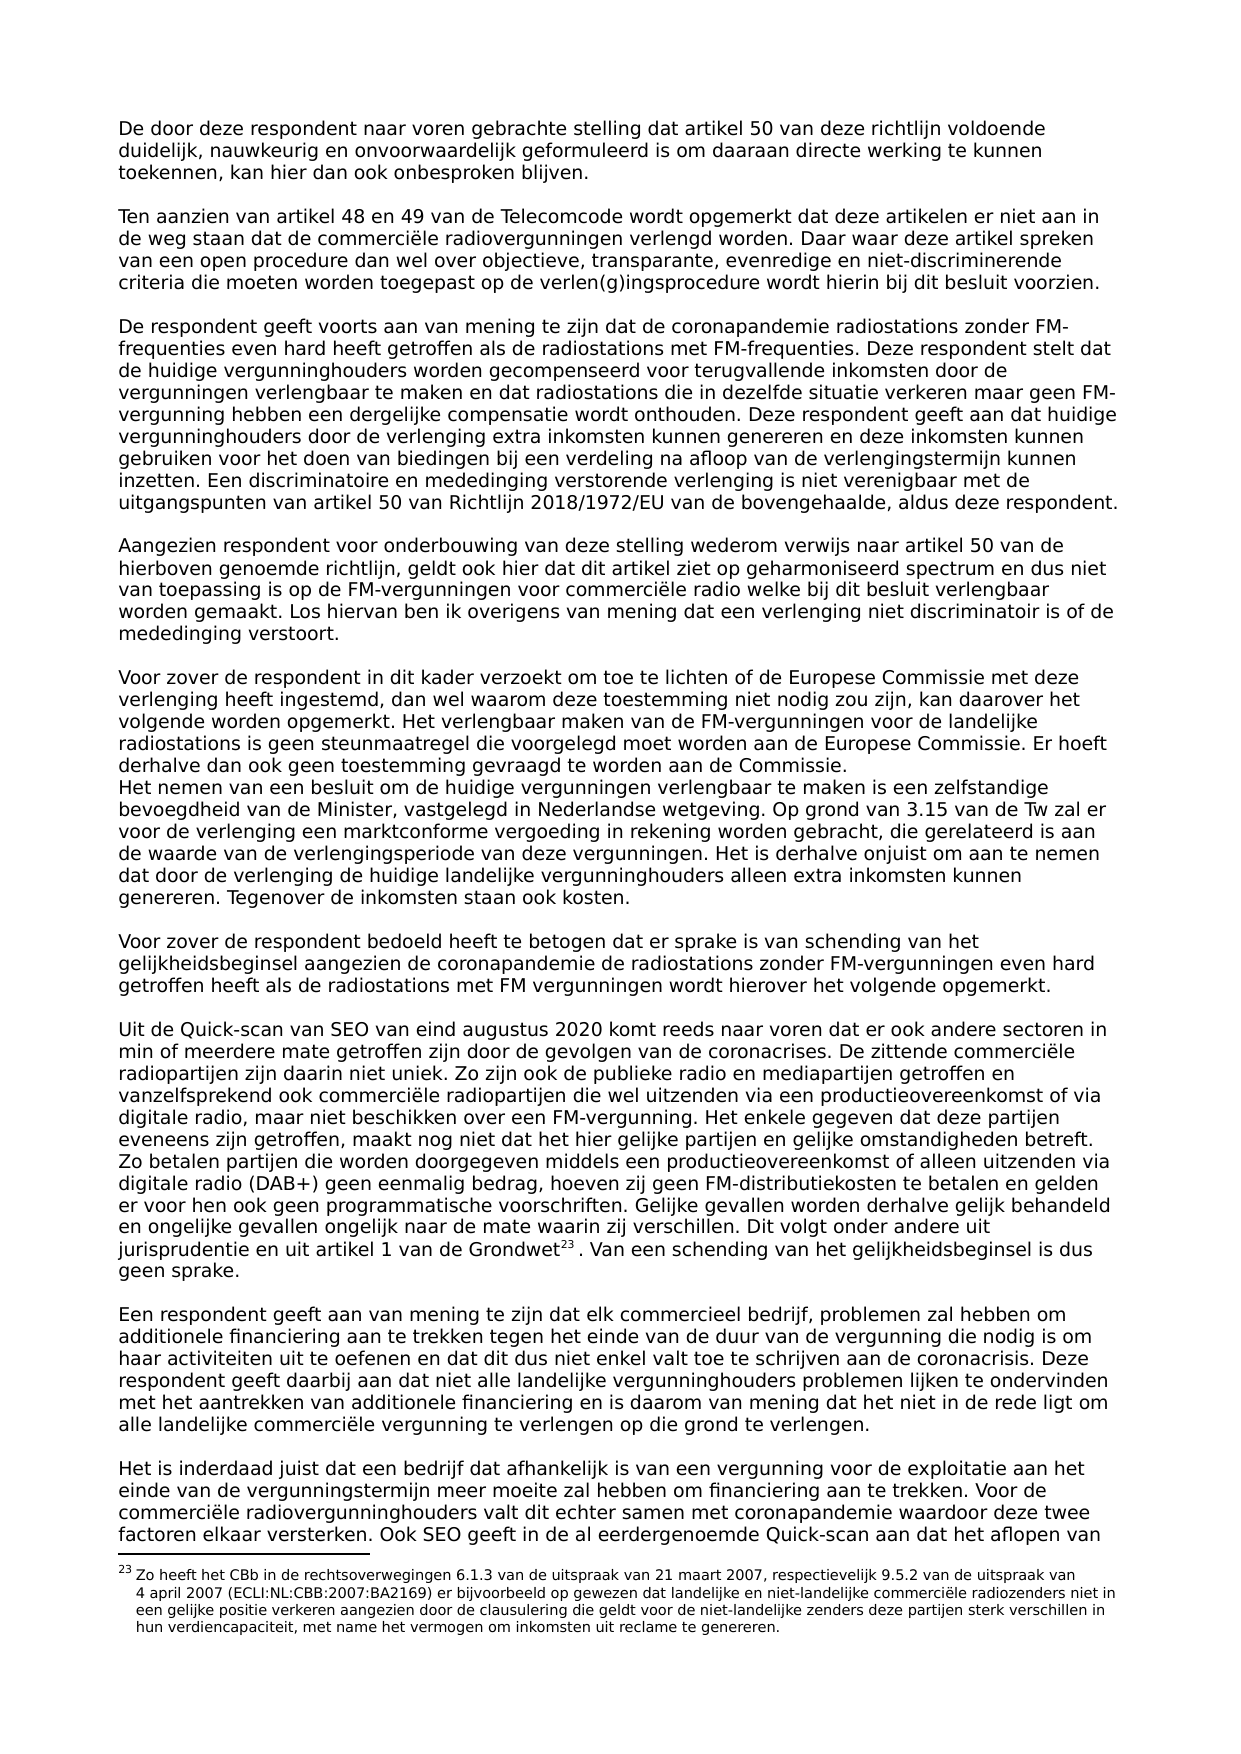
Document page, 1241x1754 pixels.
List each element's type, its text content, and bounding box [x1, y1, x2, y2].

text Het is inderdaad juist dat een bedrijf dat afhankelijk is van een vergunning voor de exploitatie aan het einde van de vergunningstermijn meer moeite zal hebben om financiering aan te trekken. Voor de commerciële radiovergunninghouders valt dit echter samen met coronapandemie waardoor deze twee factoren elkaar versterken. Ook SEO geeft in de al eerdergenoemde Quick-scan aan dat het aflopen van [118, 1458, 1122, 1546]
text Voor zover de respondent bedoeld heeft te betogen dat er sprake is van schending van het gelijkheidsbeginsel aangezien de coronapandemie de radiostations zonder FM-vergunningen even hard getroffen heeft als de radiostations met FM vergunningen wordt hierover het volgende opgemerkt. [118, 931, 1122, 997]
text Het nemen van een besluit om de huidige vergunningen verlengbaar te maken is een zelfstandige bevoegdheid van de Minister, vastgelegd in Nederlandse wetgeving. Op grond van 3.15 van de Tw zal er voor de verlenging een marktconforme vergoeding in rekening worden gebracht, die gerelateerd is aan de waarde van de verlengingsperiode van deze vergunningen. Het is derhalve onjuist om aan te nemen dat door de verlenging de huidige landelijke vergunninghouders alleen extra inkomsten kunnen genereren. Tegenover de inkomsten staan ook kosten. [118, 777, 1122, 909]
text Ten aanzien van artikel 48 en 49 van de Telecomcode wordt opgemerkt dat deze artikelen er niet aan in de weg staan dat de commerciële radiovergunningen verlengd worden. Daar waar deze artikel spreken van een open procedure dan wel over objectieve, transparante, evenredige en niet-discriminerende criteria die moeten worden toegepast op de verlen(g)ingsprocedure wordt hierin bij dit besluit voorzien. [118, 206, 1122, 294]
text Voor zover de respondent in dit kader verzoekt om toe te lichten of de Europese Commissie met deze verlenging heeft ingestemd, dan wel waarom deze toestemming niet nodig zou zijn, kan daarover het volgende worden opgemerkt. Het verlengbaar maken van de FM-vergunningen voor de landelijke radiostations is geen steunmaatregel die voorgelegd moet worden aan de Europese Commissie. Er hoeft derhalve dan ook geen toestemming gevraagd te worden aan de Commissie. [118, 667, 1122, 777]
text Een respondent geeft aan van mening te zijn dat elk commercieel bedrijf, problemen zal hebben om additionele financiering aan te trekken tegen het einde van de duur van de vergunning die nodig is om haar activiteiten uit te oefenen en dat dit dus niet enkel valt toe te schrijven aan de coronacrisis. Deze respondent geeft daarbij aan dat niet alle landelijke vergunninghouders problemen lijken te ondervinden met het aantrekken van additionele financiering en is daarom van mening dat het niet in de rede ligt om alle landelijke commerciële vergunning te verlengen op die grond te verlengen. [118, 1304, 1122, 1436]
text Uit de Quick-scan van SEO van eind augustus 2020 komt reeds naar voren dat er ook andere sectoren in min of meerdere mate getroffen zijn door de gevolgen van de coronacrises. De zittende commerciële radiopartijen zijn daarin niet uniek. Zo zijn ook de publieke radio en mediapartijen getroffen en vanzelfsprekend ook commerciële radiopartijen die wel uitzenden via een productieovereenkomst of via digitale radio, maar niet beschikken over een FM-vergunning. Het enkele gegeven dat deze partijen eveneens zijn getroffen, maakt nog niet dat het hier gelijke partijen en gelijke omstandigheden betreft. Zo betalen partijen die worden doorgegeven middels een productieovereenkomst of alleen uitzenden via digitale radio (DAB+) geen eenmalig bedrag, hoeven zij geen FM-distributiekosten te betalen en gelden er voor hen ook geen programmatische voorschriften. Gelijke gevallen worden derhalve gelijk behandeld en ongelijke gevallen ongelijk naar de mate waarin zij verschillen. Dit volgt onder andere uit jurisprudentie en uit artikel 1 van de Grondwet. Van een schending van het gelijkheidsbeginsel is dus geen sprake. [118, 1019, 1122, 1282]
text De door deze respondent naar voren gebrachte stelling dat artikel 50 van deze richtlijn voldoende duidelijk, nauwkeurig en onvoorwaardelijk geformuleerd is om daaraan directe werking te kunnen toekennen, kan hier dan ook onbesproken blijven. [118, 118, 1122, 184]
text Zo heeft het CBb in de rechtsoverwegingen 6.1.3 van de uitspraak van 21 maart 2007, respectievelijk 9.5.2 van de uitspraak van 4 april 2007 (ECLI:NL:CBB:2007:BA2169) er bijvoorbeeld op gewezen dat landelijke en niet-landelijke commerciële radiozenders niet in een gelijke positie verkeren aangezien door de clausulering die geldt voor de niet-landelijke zenders deze partijen sterk verschillen in hun verdiencapaciteit, met name het vermogen om inkomsten uit reclame te genereren. [118, 1563, 1122, 1636]
text De respondent geeft voorts aan van mening te zijn dat de coronapandemie radiostations zonder FM-frequenties even hard heeft getroffen als de radiostations met FM-frequenties. Deze respondent stelt dat de huidige vergunninghouders worden gecompenseerd voor terugvallende inkomsten door de vergunningen verlengbaar te maken en dat radiostations die in dezelfde situatie verkeren maar geen FM-vergunning hebben een dergelijke compensatie wordt onthouden. Deze respondent geeft aan dat huidige vergunninghouders door de verlenging extra inkomsten kunnen genereren en deze inkomsten kunnen gebruiken voor het doen van biedingen bij een verdeling na afloop van de verlengingstermijn kunnen inzetten. Een discriminatoire en mededinging verstorende verlenging is niet verenigbaar met de uitgangspunten van artikel 50 van Richtlijn 2018/1972/EU van de bovengehaalde, aldus deze respondent. [118, 316, 1122, 513]
text Aangezien respondent voor onderbouwing van deze stelling wederom verwijs naar artikel 50 van de hierboven genoemde richtlijn, geldt ook hier dat dit artikel ziet op geharmoniseerd spectrum en dus niet van toepassing is op de FM-vergunningen voor commerciële radio welke bij dit besluit verlengbaar worden gemaakt. Los hiervan ben ik overigens van mening dat een verlenging niet discriminatoir is of de mededinging verstoort. [118, 535, 1122, 645]
